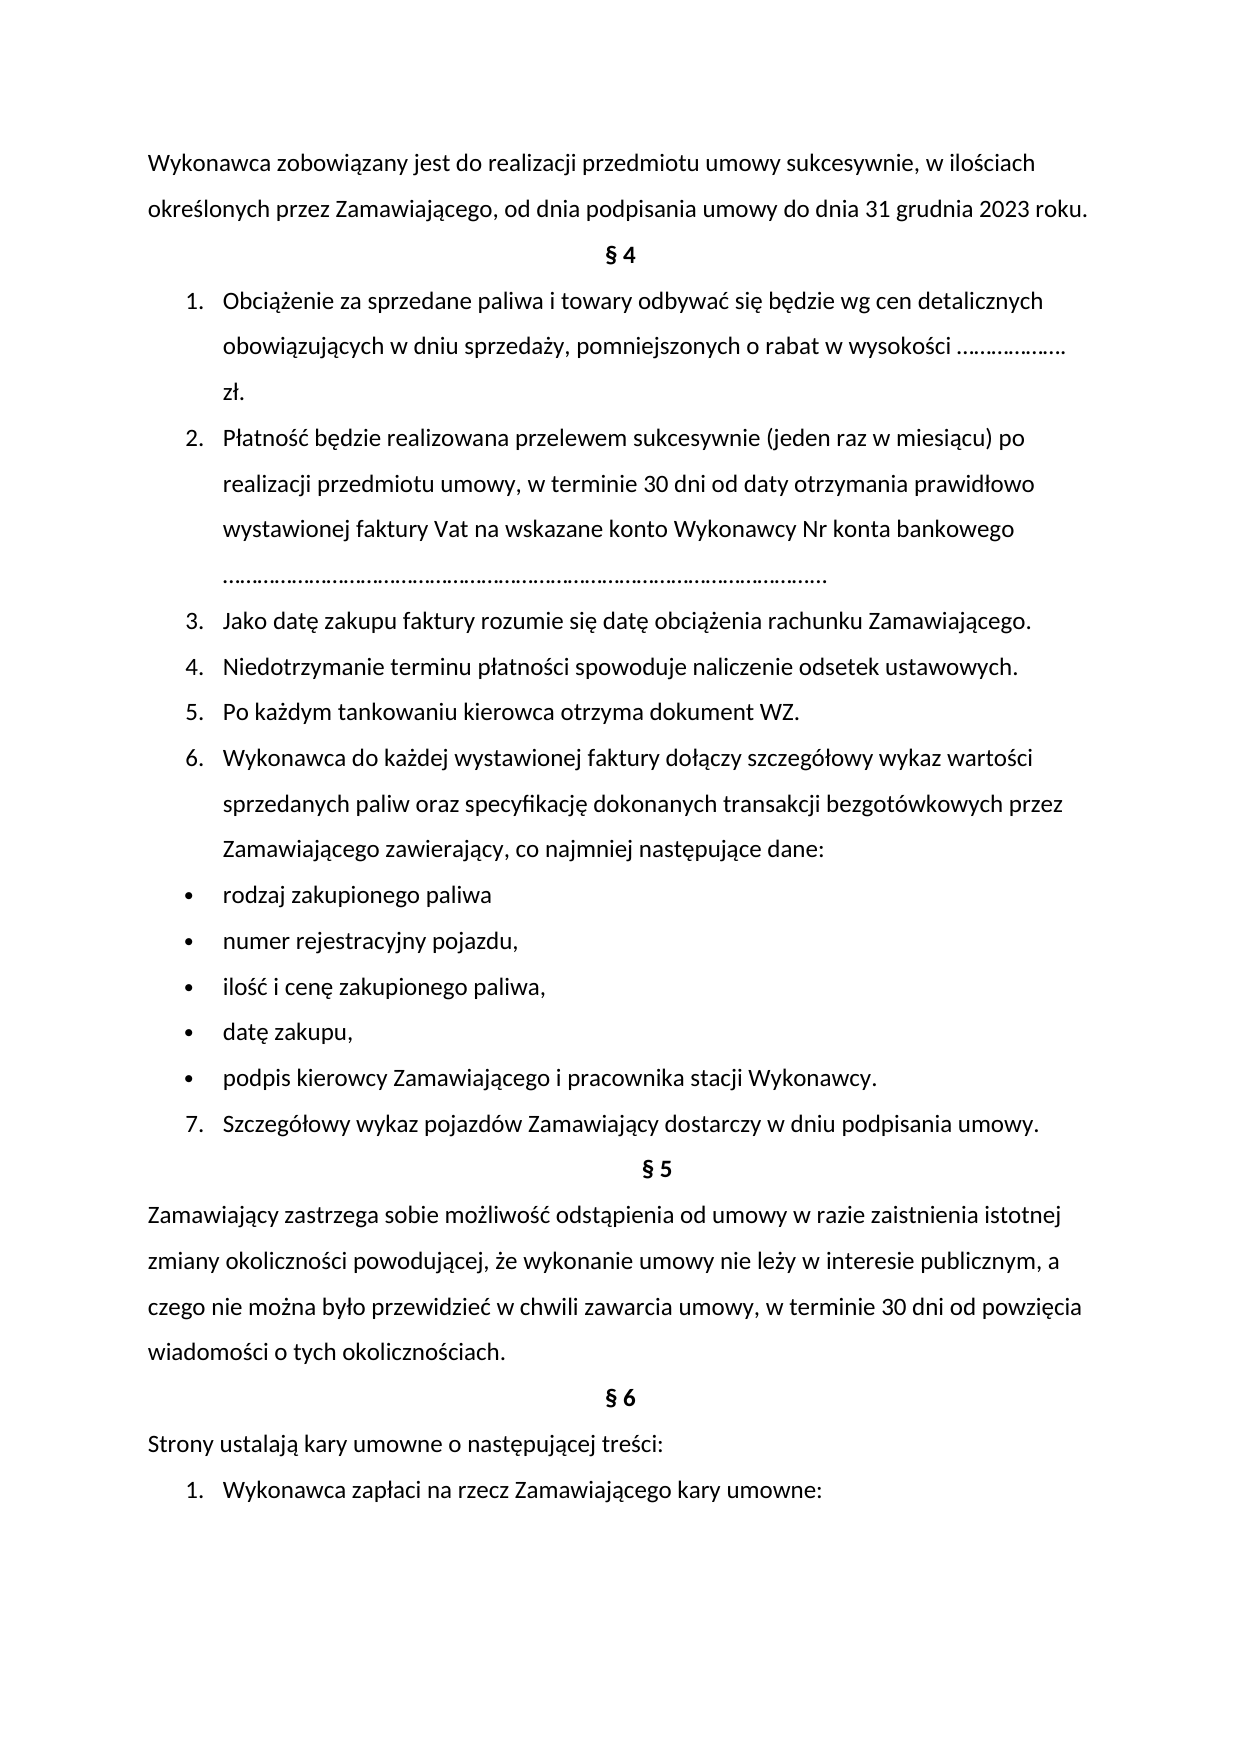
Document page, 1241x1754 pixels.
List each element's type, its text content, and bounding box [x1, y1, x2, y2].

text Zamawiający zastrzega sobie możliwość odstąpienia od umowy w razie zaistnienia istotnej zmiany okoliczności powodującej, że wykonanie umowy nie leży w interesie publicznym, a czego nie można było przewidzieć w chwili zawarcia umowy, w terminie 30 dni od powzięcia wiadomości o tych okolicznościach. [148, 1199, 1093, 1367]
list datę zakupu, [185, 1016, 1093, 1047]
text § 6 [148, 1382, 1093, 1413]
text Wykonawca zobowiązany jest do realizacji przedmiotu umowy sukcesywnie, w ilościach określonych przez Zamawiającego, od dnia podpisania umowy do dnia 31 grudnia 2023 roku. [148, 148, 1093, 224]
list Jako datę zakupu faktury rozumie się datę obciążenia rachunku Zamawiającego. [185, 605, 1093, 635]
list Szczegółowy wykaz pojazdów Zamawiający dostarczy w dniu podpisania umowy. [185, 1108, 1093, 1138]
list Płatność będzie realizowana przelewem sukcesywnie (jeden raz w miesiącu) po realizacji przedmiotu umowy, w terminie 30 dni od daty otrzymania prawidłowo wystawionej faktury Vat na wskazane konto Wykonawcy Nr konta bankowego …………………………………………………………………………………………... [185, 422, 1093, 590]
list podpis kierowcy Zamawiającego i pracownika stacji Wykonawcy. [185, 1062, 1093, 1093]
list Po każdym tankowaniu kierowca otrzyma dokument WZ. [185, 696, 1093, 727]
list numer rejestracyjny pojazdu, [185, 925, 1093, 956]
text § 5 [221, 1154, 1093, 1184]
list Obciążenie za sprzedane paliwa i towary odbywać się będzie wg cen detalicznych obowiązujących w dniu sprzedaży, pomniejszonych o rabat w wysokości ………………. zł. [185, 285, 1093, 407]
list ilość i cenę zakupionego paliwa, [185, 971, 1093, 1001]
text § 4 [148, 239, 1093, 269]
list rodzaj zakupionego paliwa [185, 879, 1093, 910]
text Strony ustalają kary umowne o następującej treści: [148, 1428, 1093, 1458]
list Wykonawca zapłaci na rzecz Zamawiającego kary umowne: [185, 1474, 1093, 1504]
list Niedotrzymanie terminu płatności spowoduje naliczenie odsetek ustawowych. [185, 651, 1093, 681]
list Wykonawca do każdej wystawionej faktury dołączy szczegółowy wykaz wartości sprzedanych paliw oraz specyfikację dokonanych transakcji bezgotówkowych przez Zamawiającego zawierający, co najmniej następujące dane: [185, 742, 1093, 864]
